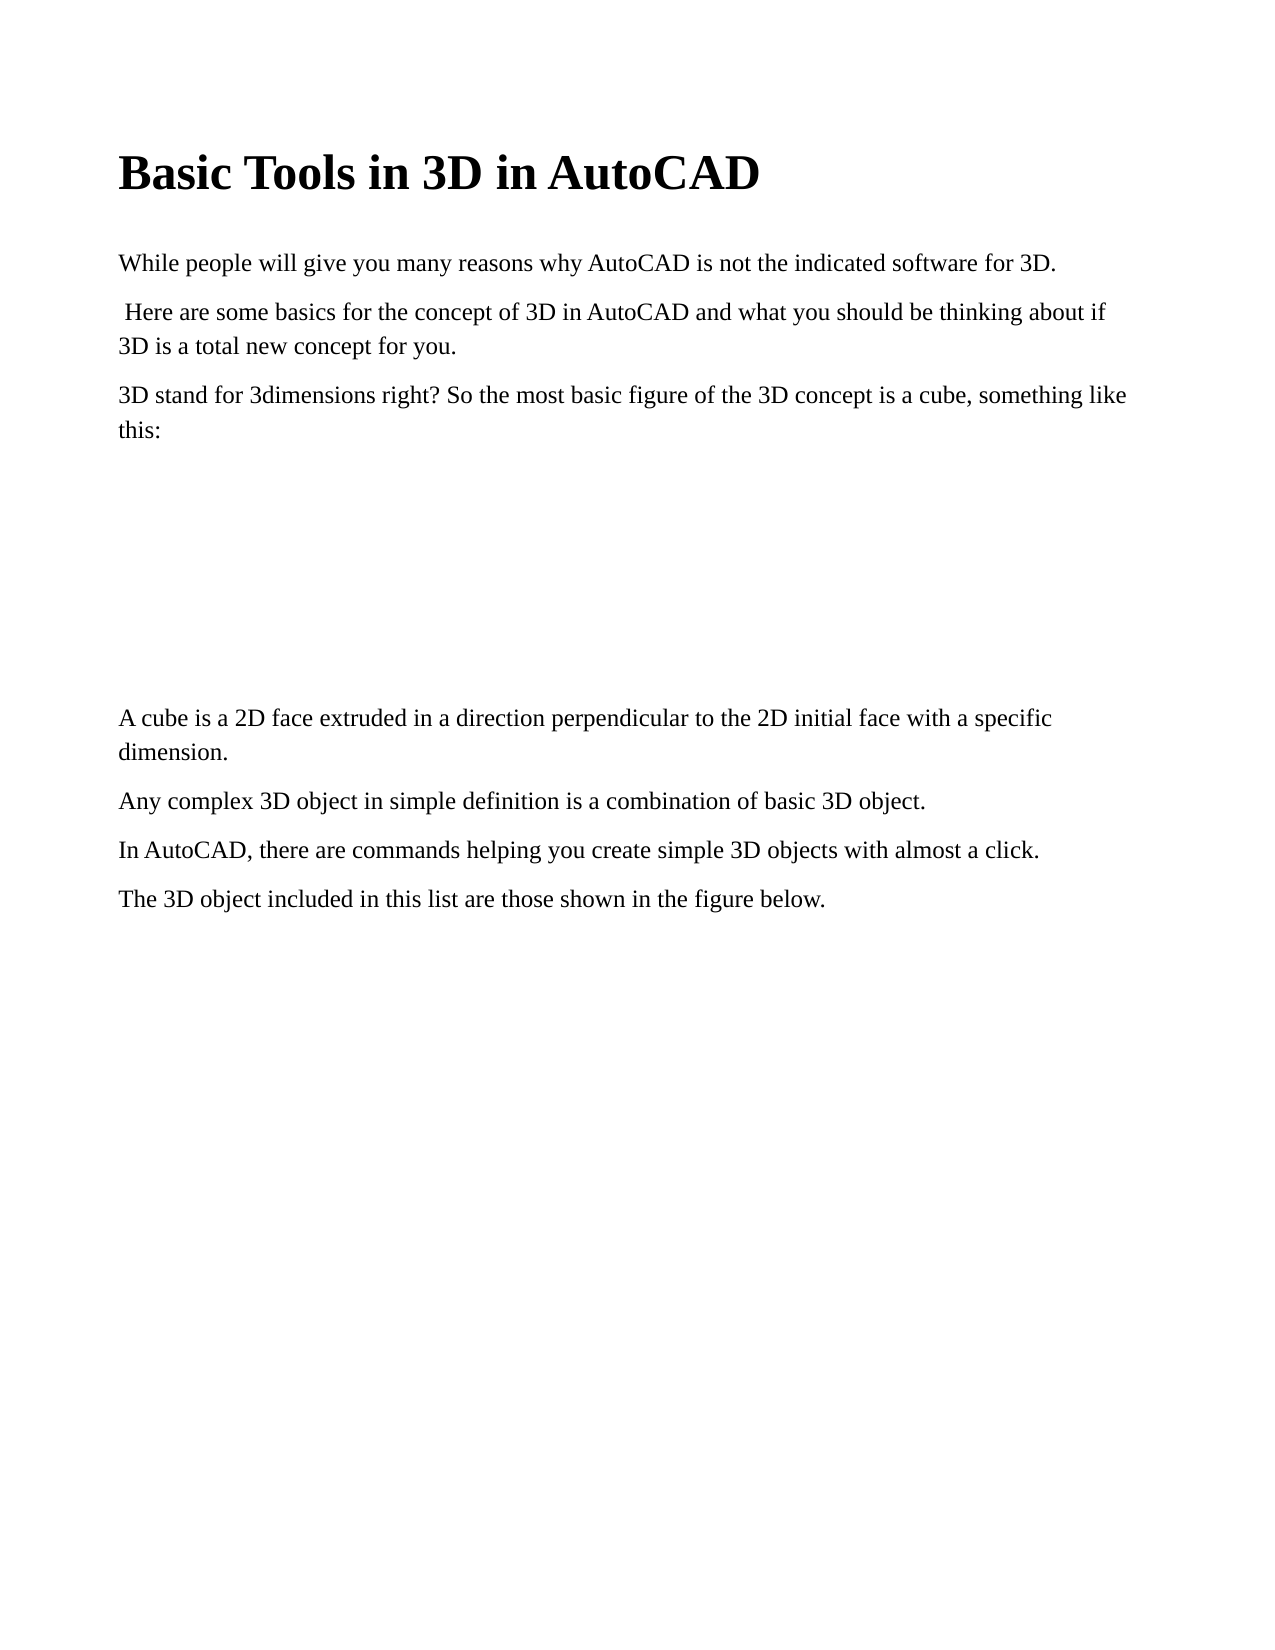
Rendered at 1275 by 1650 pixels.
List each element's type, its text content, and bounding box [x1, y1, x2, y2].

text In AutoCAD, there are commands helping you create simple 3D objects with almost a click. [118, 835, 1157, 864]
subtitle Basic Tools in 3D in AutoCAD [118, 143, 1157, 201]
text 3D stand for 3dimensions right? So the most basic figure of the 3D concept is a cube, something like this: [118, 380, 1157, 443]
text Any complex 3D object in simple definition is a combination of basic 3D object. [118, 786, 1157, 815]
text A cube is a 2D face extruded in a direction perpendicular to the 2D initial face with a specific dimension. [118, 703, 1157, 766]
text Here are some basics for the concept of 3D in AutoCAD and what you should be thinking about if 3D is a total new concept for you. [118, 297, 1141, 360]
text While people will give you many reasons why AutoCAD is not the indicated software for 3D. [118, 248, 1141, 276]
text The 3D object included in this list are those shown in the figure below. [118, 884, 1157, 913]
